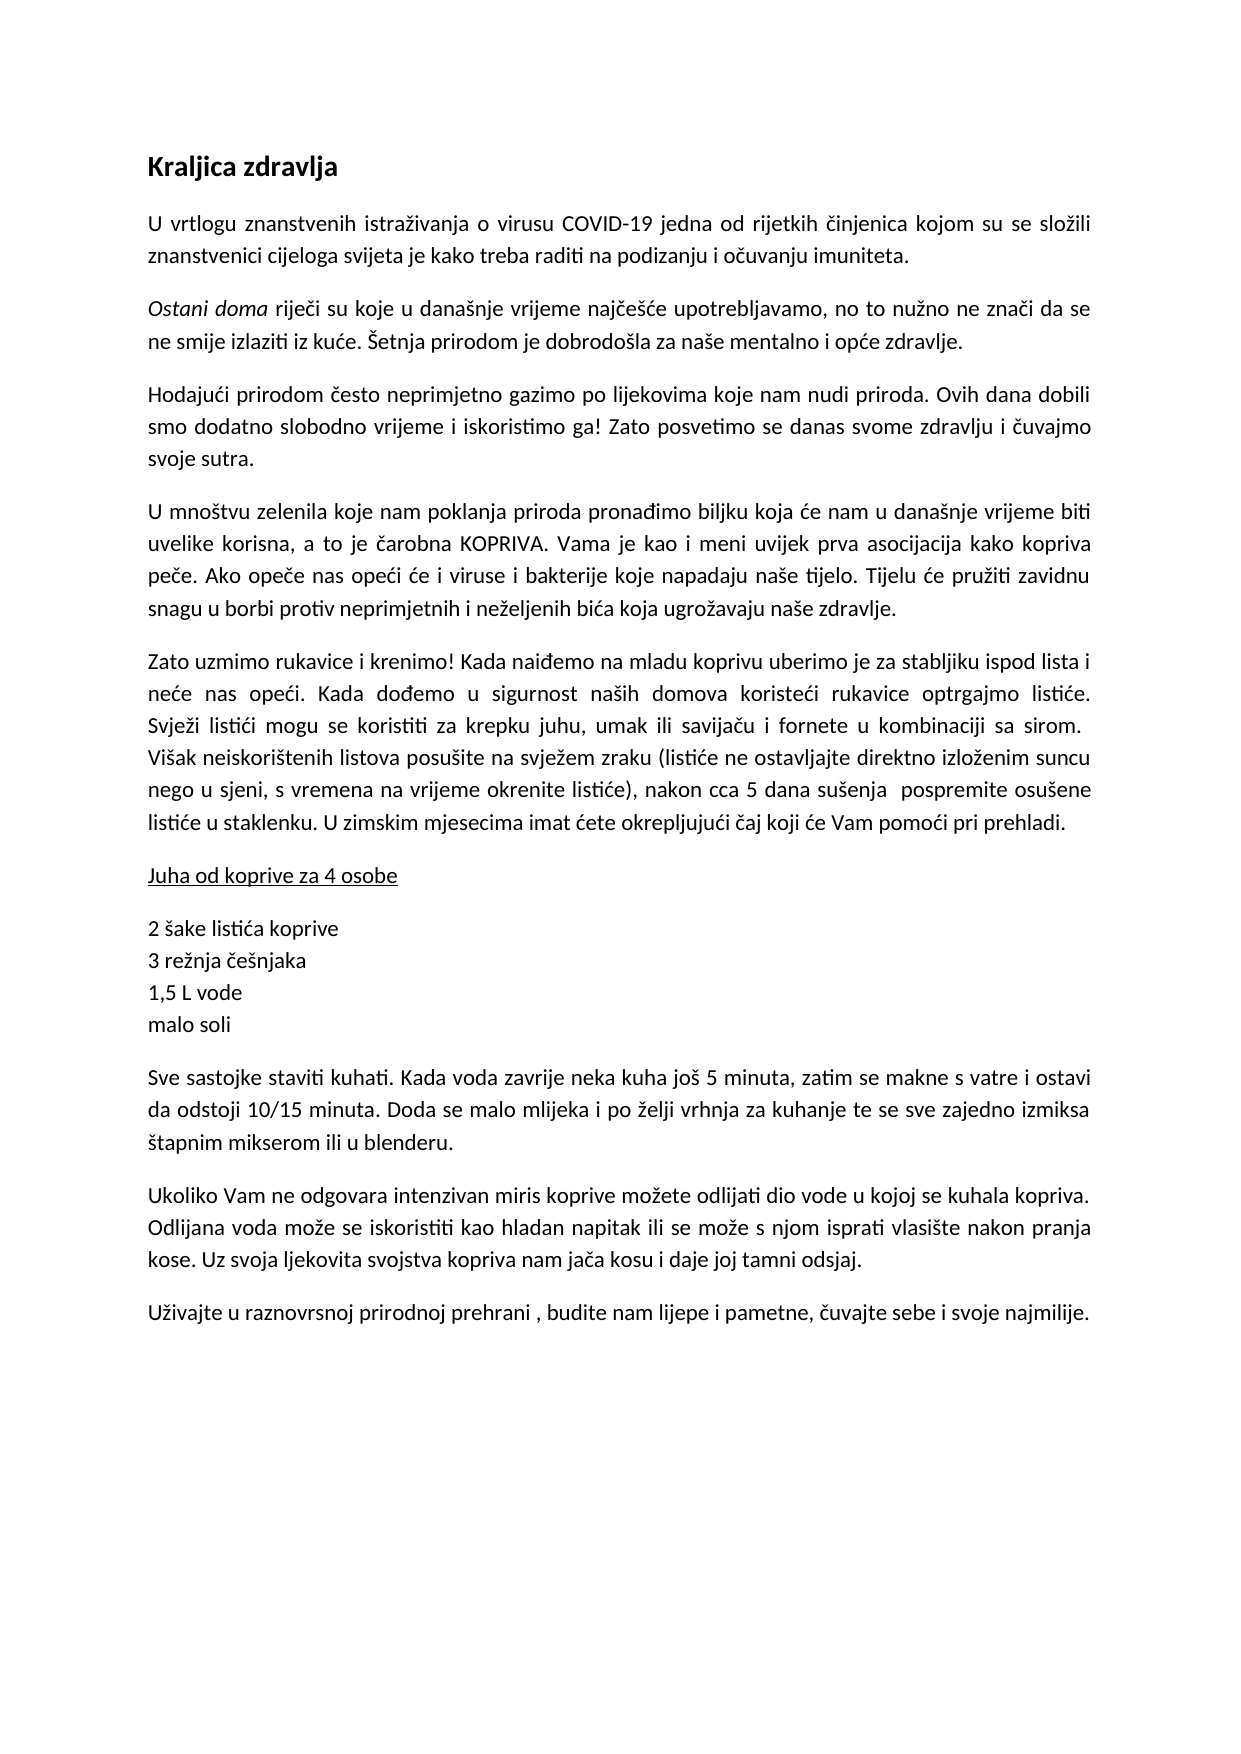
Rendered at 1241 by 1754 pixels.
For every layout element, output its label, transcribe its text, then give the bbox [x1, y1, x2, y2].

text U mnoštvu zelenila koje nam poklanja priroda pronađimo biljku koja će nam u današnje vrijeme biti uvelike korisna, a to je čarobna KOPRIVA. Vama je kao i meni uvijek prva asocijacija kako kopriva peče. Ako opeče nas opeći će i viruse i bakterije koje napadaju naše tijelo. Tijelu će pružiti zavidnu snagu u borbi protiv neprimjetnih i neželjenih bića koja ugrožavaju naše zdravlje. [148, 497, 1093, 622]
text Kraljica zdravlja [148, 148, 1093, 183]
text Sve sastojke staviti kuhati. Kada voda zavrije neka kuha još 5 minuta, zatim se makne s vatre i ostavi da odstoji 10/15 minuta. Doda se malo mlijeka i po želji vrhnja za kuhanje te se sve zajedno izmiksa štapnim mikserom ili u blenderu. [148, 1063, 1093, 1156]
text Ostani doma riječi su koje u današnje vrijeme najčešće upotrebljavamo, no to nužno ne znači da se ne smije izlaziti iz kuće. Šetnja prirodom je dobrodošla za naše mentalno i opće zdravlje. [148, 294, 1093, 355]
text 2 šake listića koprive 3 režnja češnjaka 1,5 L vode malo soli [148, 914, 1093, 1038]
text Uživajte u raznovrsnoj prirodnoj prehrani , budite nam lijepe i pametne, čuvajte sebe i svoje najmilije. [148, 1298, 1093, 1326]
text Ukoliko Vam ne odgovara intenzivan miris koprive možete odlijati dio vode u kojoj se kuhala kopriva. Odlijana voda može se iskoristiti kao hladan napitak ili se može s njom isprati vlasište nakon pranja kose. Uz svoja ljekovita svojstva kopriva nam jača kosu i daje joj tamni odsjaj. [148, 1181, 1093, 1273]
text U vrtlogu znanstvenih istraživanja o virusu COVID-19 jedna od rijetkih činjenica kojom su se složili znanstvenici cijeloga svijeta je kako treba raditi na podizanju i očuvanju imuniteta. [148, 209, 1093, 269]
text Hodajući prirodom često neprimjetno gazimo po lijekovima koje nam nudi priroda. Ovih dana dobili smo dodatno slobodno vrijeme i iskoristimo ga! Zato posvetimo se danas svome zdravlju i čuvajmo svoje sutra. [148, 380, 1093, 472]
text Juha od koprive za 4 osobe [148, 861, 1093, 889]
text Zato uzmimo rukavice i krenimo! Kada naiđemo na mladu koprivu uberimo je za stabljiku ispod lista i neće nas opeći. Kada dođemo u sigurnost naših domova koristeći rukavice optrgajmo listiće. Svježi listići mogu se koristiti za krepku juhu, umak ili savijaču i fornete u kombinaciji sa sirom. Višak neiskorištenih listova posušite na svježem zraku (listiće ne ostavljajte direktno izloženim suncu nego u sjeni, s vremena na vrijeme okrenite listiće), nakon cca 5 dana sušenja pospremite osušene listiće u staklenku. U zimskim mjesecima imat ćete okrepljujući čaj koji će Vam pomoći pri prehladi. [148, 647, 1093, 836]
